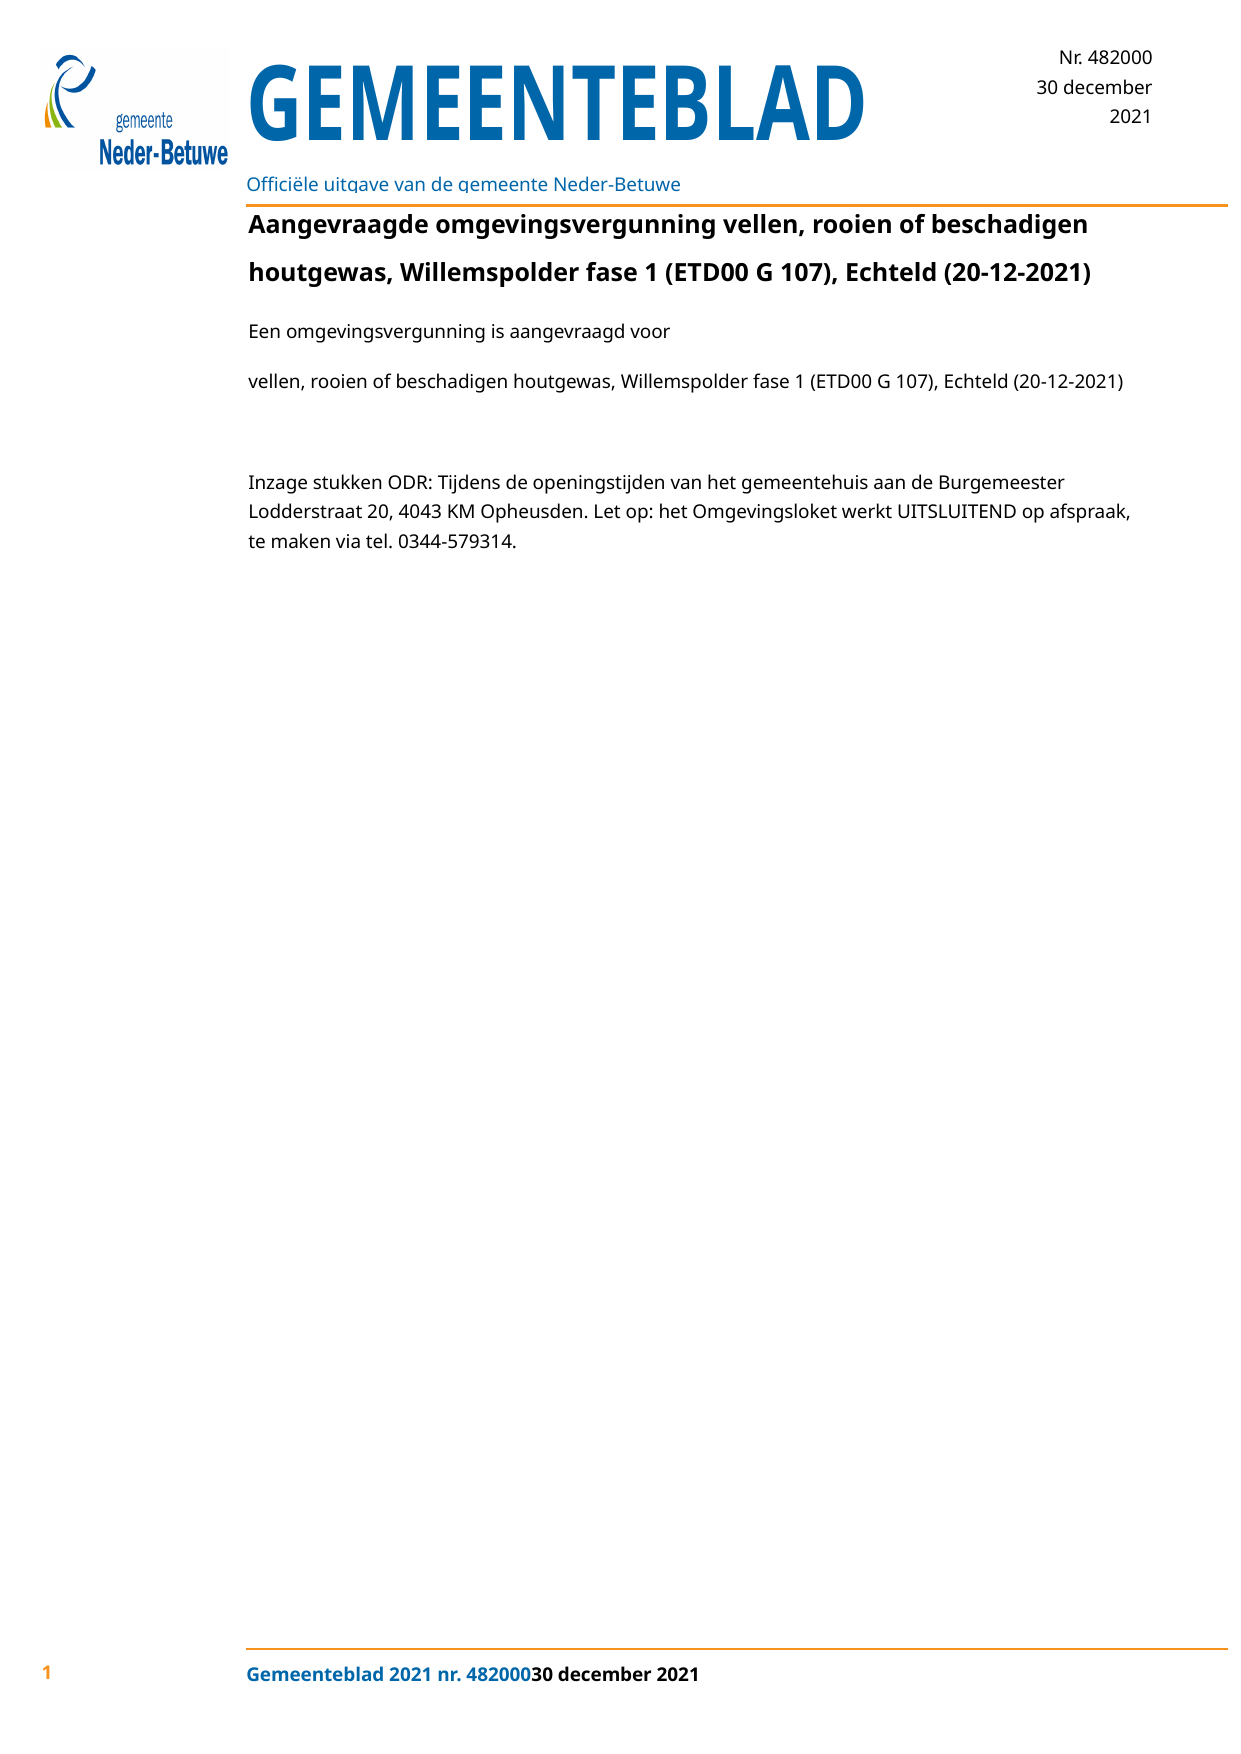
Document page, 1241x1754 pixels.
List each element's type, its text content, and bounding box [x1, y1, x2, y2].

text vellen, rooien of beschadigen houtgewas, Willemspolder fase 1 (ETD00 G 107), Echteld (20-12-2021) [248, 368, 1152, 394]
text Een omgevingsvergunning is aangevraagd voor [248, 318, 1152, 344]
picture [41, 47, 231, 172]
text Aangevraagde omgevingsvergunning vellen, rooien of beschadigen houtgewas, Willemspolder fase 1 (ETD00 G 107), Echteld (20-12-2021) [248, 207, 1152, 288]
text Inzage stukken ODR: Tijdens de openingstijden van het gemeentehuis aan de Burgemeester Lodderstraat 20, 4043 KM Opheusden. Let op: het Omgevingsloket werkt UITSLUITEND op afspraak, te maken via tel. 0344-579314. [248, 469, 1152, 554]
